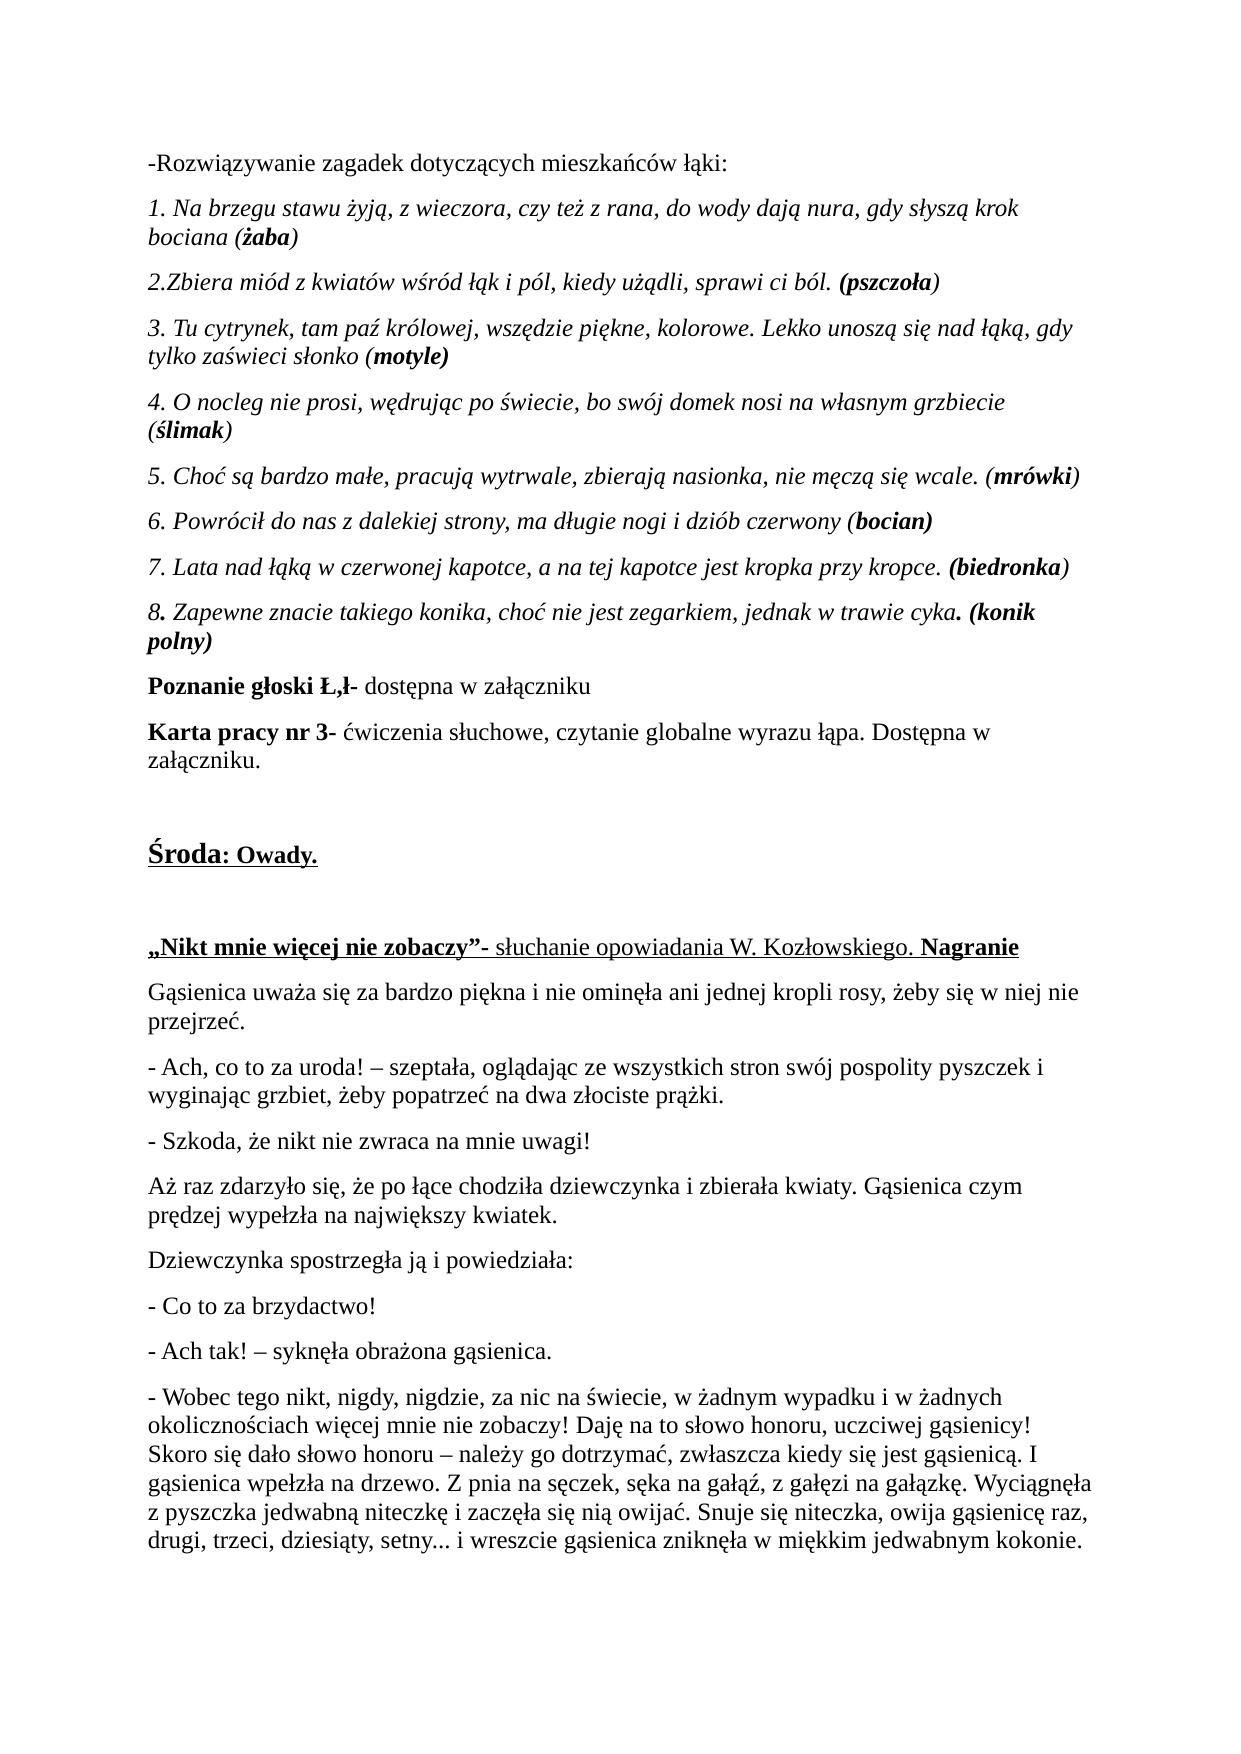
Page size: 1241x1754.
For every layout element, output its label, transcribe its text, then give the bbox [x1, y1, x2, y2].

text „Nikt mnie więcej nie zobaczy”- słuchanie opowiadania W. Kozłowskiego. Nagranie [148, 932, 1093, 961]
text -Rozwiązywanie zagadek dotyczących mieszkańców łąki: [148, 148, 1093, 176]
text Aż raz zdarzyło się, że po łące chodziła dziewczynka i zbierała kwiaty. Gąsienica czym prędzej wypełzła na największy kwiatek. [148, 1171, 1093, 1229]
text - Ach, co to za uroda! – szeptała, oglądając ze wszystkich stron swój pospolity pyszczek i wyginając grzbiet, żeby popatrzeć na dwa złociste prążki. [148, 1052, 1093, 1109]
text 8. Zapewne znacie takiego konika, choć nie jest zegarkiem, jednak w trawie cyka. (konik polny) [148, 597, 1093, 655]
text 1. Na brzegu stawu żyją, z wieczora, czy też z rana, do wody dają nura, gdy słyszą krok bociana (żaba) [148, 193, 1093, 251]
text - Co to za brzydactwo! [148, 1291, 1093, 1319]
text 6. Powrócił do nas z dalekiej strony, ma długie nogi i dziób czerwony (bocian) [148, 506, 1093, 535]
text 7. Lata nad łąką w czerwonej kapotce, a na tej kapotce jest kropka przy kropce. (biedronka) [148, 552, 1093, 581]
text 2.Zbiera miód z kwiatów wśród łąk i pól, kiedy użądli, sprawi ci ból. (pszczoła) [148, 267, 1093, 296]
text Środa: Owady. [148, 836, 1093, 870]
text - Ach tak! – syknęła obrażona gąsienica. [148, 1336, 1093, 1365]
text 3. Tu cytrynek, tam paź królowej, wszędzie piękne, kolorowe. Lekko unoszą się nad łąką, gdy tylko zaświeci słonko (motyle) [148, 313, 1093, 370]
text 5. Choć są bardzo małe, pracują wytrwale, zbierają nasionka, nie męczą się wcale. (mrówki) [148, 461, 1093, 490]
text - Wobec tego nikt, nigdy, nigdzie, za nic na świecie, w żadnym wypadku i w żadnych okolicznościach więcej mnie nie zobaczy! Daję na to słowo honoru, uczciwej gąsienicy! Skoro się dało słowo honoru – należy go dotrzymać, zwłaszcza kiedy się jest gąsienicą. I gąsienica wpełzła na drzewo. Z pnia na sęczek, sęka na gałąź, z gałęzi na gałązkę. Wyciągnęła z pyszczka jedwabną niteczkę i zaczęła się nią owijać. Snuje się niteczka, owija gąsienicę raz, drugi, trzeci, dziesiąty, setny... i wreszcie gąsienica zniknęła w miękkim jedwabnym kokonie. [148, 1382, 1093, 1554]
text Dziewczynka spostrzegła ją i powiedziała: [148, 1245, 1093, 1274]
text - Szkoda, że nikt nie zwraca na mnie uwagi! [148, 1126, 1093, 1154]
text Karta pracy nr 3- ćwiczenia słuchowe, czytanie globalne wyrazu łąpa. Dostępna w załączniku. [148, 717, 1093, 774]
text Gąsienica uważa się za bardzo piękna i nie ominęła ani jednej kropli rosy, żeby się w niej nie przejrzeć. [148, 977, 1093, 1035]
text 4. O nocleg nie prosi, wędrując po świecie, bo swój domek nosi na własnym grzbiecie (ślimak) [148, 387, 1093, 444]
text Poznanie głoski Ł,ł- dostępna w załączniku [148, 671, 1093, 700]
